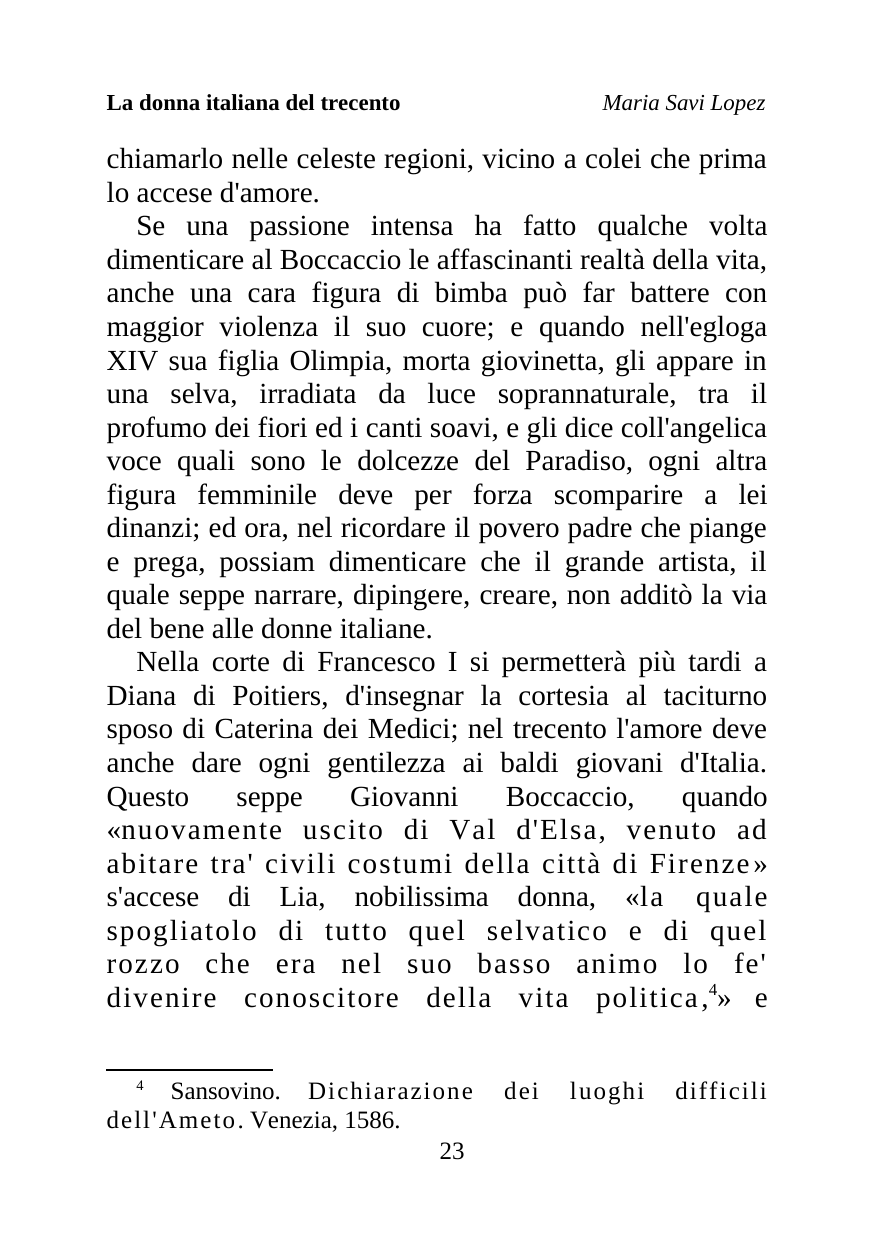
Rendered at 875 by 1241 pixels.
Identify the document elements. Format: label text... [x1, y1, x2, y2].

text Sansovino. Dichiarazione dei luoghi difficili dell'Ameto. Venezia, 1586. [106, 1076, 768, 1134]
text Se una passione intensa ha fatto qualche volta dimenticare al Boccaccio le affascinanti realtà della vita, anche una cara figura di bimba può far battere con maggior violenza il suo cuore; e quando nell'egloga XIV sua figlia Olimpia, morta giovinetta, gli appare in una selva, irradiata da luce soprannaturale, tra il profumo dei fiori ed i canti soavi, e gli dice coll'angelica voce quali sono le dolcezze del Paradiso, ogni altra figura femminile deve per forza scomparire a lei dinanzi; ed ora, nel ricordare il povero padre che piange e prega, possiam dimenticare che il grande artista, il quale seppe narrare, dipingere, creare, non additò la via del bene alle donne italiane. [106, 208, 768, 644]
text Nella corte di Francesco I si permetterà più tardi a Diana di Poitiers, d'insegnar la cortesia al taciturno sposo di Caterina dei Medici; nel trecento l'amore deve anche dare ogni gentilezza ai baldi giovani d'Italia. Questo seppe Giovanni Boccaccio, quando «nuovamente uscito di Val d'Elsa, venuto ad abitare tra' civili costumi della città di Firenze» s'accese di Lia, nobilissima donna, «la quale spogliatolo di tutto quel selvatico e di quel rozzo che era nel suo basso animo lo fe' divenire conoscitore della vita politica,» e gl'insegnò il pregio della cortesia; questo afferma Dino Compagni nella Canzone del pregio, dicendo: [106, 644, 768, 1013]
text chiamarlo nelle celeste regioni, vicino a colei che prima lo accese d'amore. [106, 141, 768, 208]
